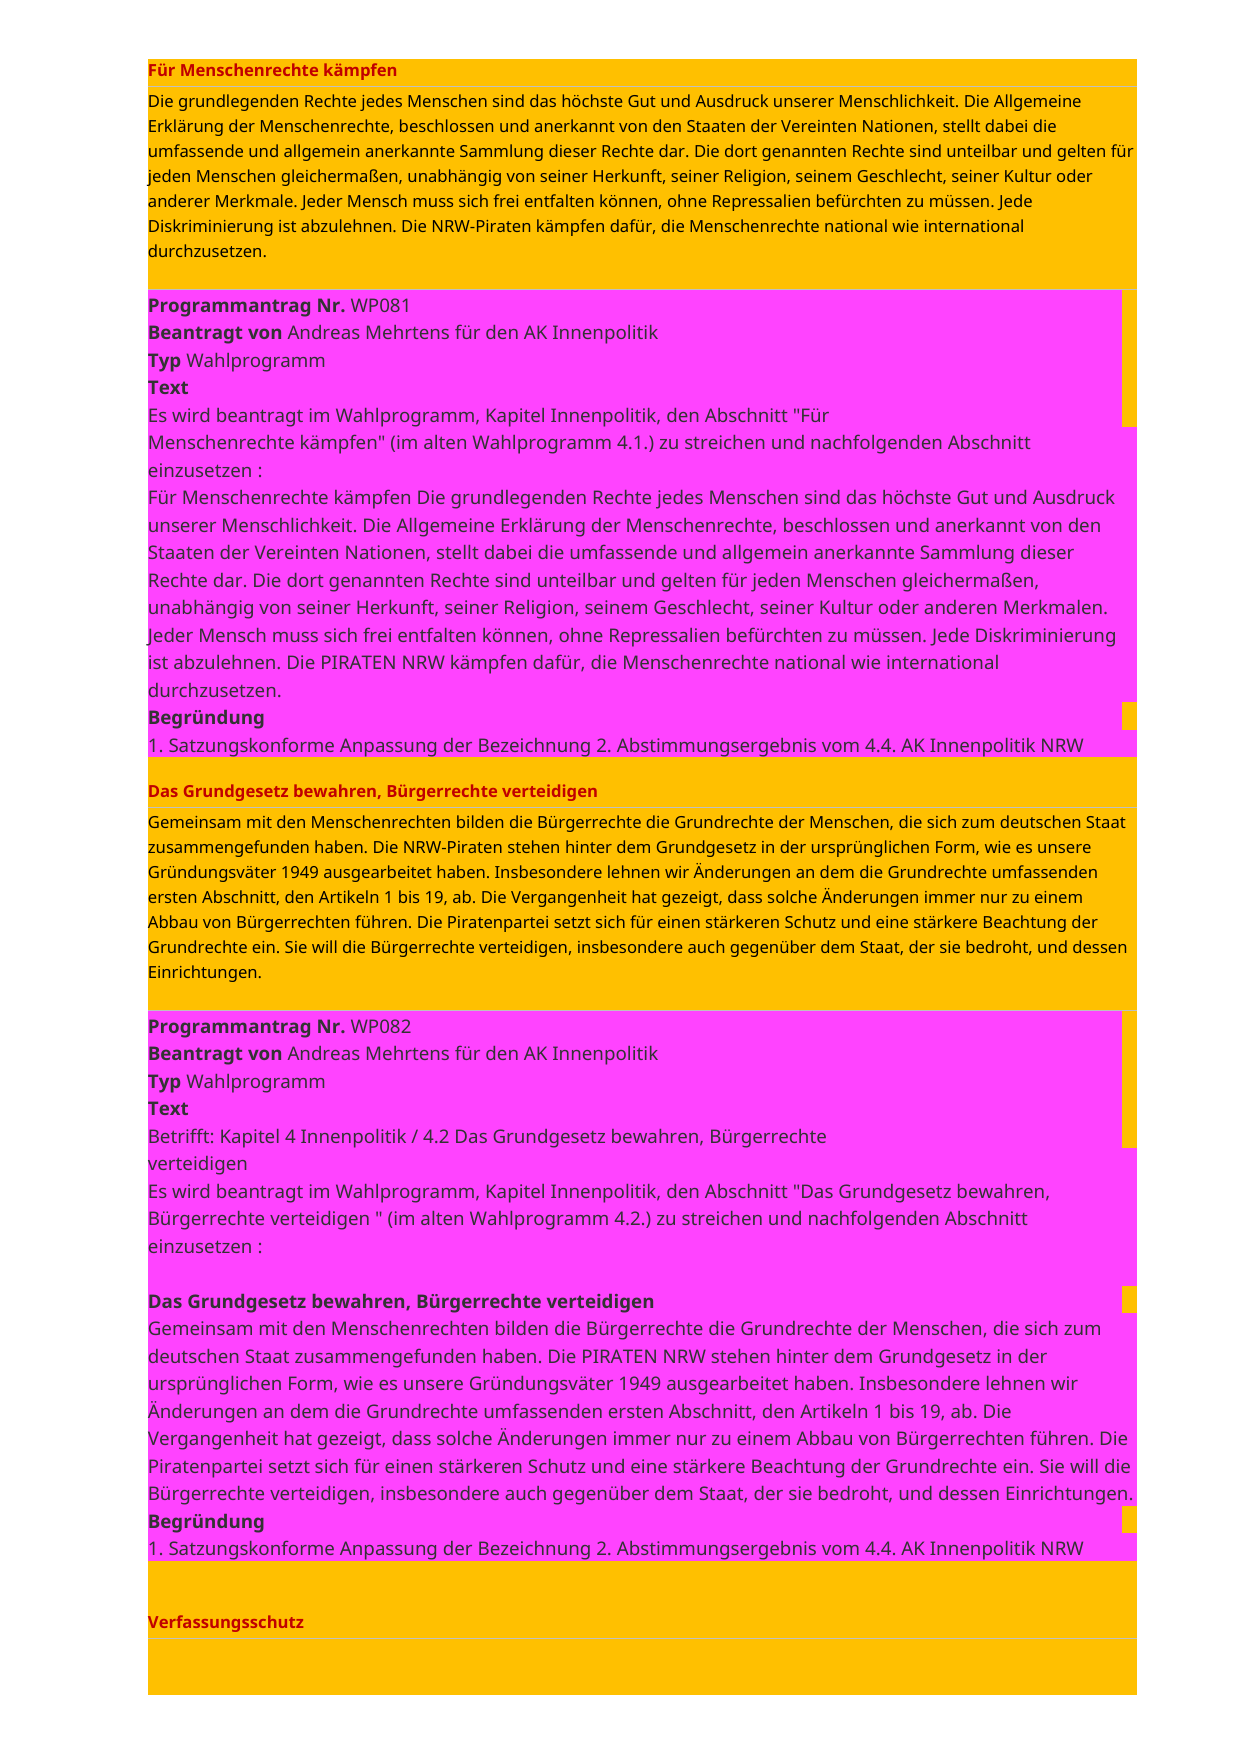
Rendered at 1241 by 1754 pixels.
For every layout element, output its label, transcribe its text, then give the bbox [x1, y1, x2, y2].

text Text [148, 372, 1122, 400]
text Beantragt von Andreas Mehrtens für den AK Innenpolitik [148, 1038, 1122, 1066]
text Für Menschenrechte kämpfen [148, 59, 1137, 86]
text Menschenrechte kämpfen" (im alten Wahlprogramm 4.1.) zu streichen und nachfolgenden Abschnitt einzusetzen : [148, 427, 1137, 482]
text Es wird beantragt im Wahlprogramm, Kapitel Innenpolitik, den Abschnitt "Für [148, 400, 1122, 427]
text 1. Satzungskonforme Anpassung der Bezeichnung 2. Abstimmungsergebnis vom 4.4. AK Innenpolitik NRW [148, 730, 1137, 757]
text Betrifft: Kapitel 4 Innenpolitik / 4.2 Das Grundgesetz bewahren, Bürgerrechte [148, 1121, 1122, 1148]
text Verfassungsschutz [148, 1611, 1137, 1638]
text Das Grundgesetz bewahren, Bürgerrechte verteidigen [148, 1286, 1122, 1313]
text 1. Satzungskonforme Anpassung der Bezeichnung 2. Abstimmungsergebnis vom 4.4. AK Innenpolitik NRW [148, 1533, 1137, 1561]
text Programmantrag Nr. WP082 [148, 1011, 1122, 1038]
text Das Grundgesetz bewahren, Bürgerrechte verteidigen [148, 780, 1137, 807]
text verteidigen [148, 1148, 1137, 1176]
text Gemeinsam mit den Menschenrechten bilden die Bürgerrechte die Grundrechte der Menschen, die sich zum deutschen Staat zusammengefunden haben. Die PIRATEN NRW stehen hinter dem Grundgesetz in der ursprünglichen Form, wie es unsere Gründungsväter 1949 ausgearbeitet haben. Insbesondere lehnen wir Änderungen an dem die Grundrechte umfassenden ersten Abschnitt, den Artikeln 1 bis 19, ab. Die Vergangenheit hat gezeigt, dass solche Änderungen immer nur zu einem Abbau von Bürgerrechten führen. Die Piratenpartei setzt sich für einen stärkeren Schutz und eine stärkere Beachtung der Grundrechte ein. Sie will die Bürgerrechte verteidigen, insbesondere auch gegenüber dem Staat, der sie bedroht, und dessen Einrichtungen. [148, 1313, 1137, 1506]
text Es wird beantragt im Wahlprogramm, Kapitel Innenpolitik, den Abschnitt "Das Grundgesetz bewahren, Bürgerrechte verteidigen " (im alten Wahlprogramm 4.2.) zu streichen und nachfolgenden Abschnitt einzusetzen : [148, 1176, 1137, 1258]
text Begründung [148, 702, 1122, 730]
text Gemeinsam mit den Menschenrechten bilden die Bürgerrechte die Grundrechte der Menschen, die sich zum deutschen Staat zusammengefunden haben. Die NRW-Piraten stehen hinter dem Grundgesetz in der ursprünglichen Form, wie es unsere Gründungsväter 1949 ausgearbeitet haben. Insbesondere lehnen wir Änderungen an dem die Grundrechte umfassenden ersten Abschnitt, den Artikeln 1 bis 19, ab. Die Vergangenheit hat gezeigt, dass solche Änderungen immer nur zu einem Abbau von Bürgerrechten führen. Die Piratenpartei setzt sich für einen stärkeren Schutz und eine stärkere Beachtung der Grundrechte ein. Sie will die Bürgerrechte verteidigen, insbesondere auch gegenüber dem Staat, der sie bedroht, und dessen Einrichtungen. [148, 808, 1137, 983]
text Für Menschenrechte kämpfen Die grundlegenden Rechte jedes Menschen sind das höchste Gut und Ausdruck unserer Menschlichkeit. Die Allgemeine Erklärung der Menschenrechte, beschlossen und anerkannt von den Staaten der Vereinten Nationen, stellt dabei die umfassende und allgemein anerkannte Sammlung dieser Rechte dar. Die dort genannten Rechte sind unteilbar und gelten für jeden Menschen gleichermaßen, unabhängig von seiner Herkunft, seiner Religion, seinem Geschlecht, seiner Kultur oder anderen Merkmalen. Jeder Mensch muss sich frei entfalten können, ohne Repressalien befürchten zu müssen. Jede Diskriminierung ist abzulehnen. Die PIRATEN NRW kämpfen dafür, die Menschenrechte national wie international durchzusetzen. [148, 482, 1137, 702]
text Begründung [148, 1506, 1122, 1533]
text Beantragt von Andreas Mehrtens für den AK Innenpolitik [148, 317, 1122, 345]
text Typ Wahlprogramm [148, 345, 1122, 372]
text Typ Wahlprogramm [148, 1066, 1122, 1093]
text Text [148, 1093, 1122, 1121]
text Die grundlegenden Rechte jedes Menschen sind das höchste Gut und Ausdruck unserer Menschlichkeit. Die Allgemeine Erklärung der Menschenrechte, beschlossen und anerkannt von den Staaten der Vereinten Nationen, stellt dabei die umfassende und allgemein anerkannte Sammlung dieser Rechte dar. Die dort genannten Rechte sind unteilbar und gelten für jeden Menschen gleichermaßen, unabhängig von seiner Herkunft, seiner Religion, seinem Geschlecht, seiner Kultur oder anderer Merkmale. Jeder Mensch muss sich frei entfalten können, ohne Repressalien befürchten zu müssen. Jede Diskriminierung ist abzulehnen. Die NRW-Piraten kämpfen dafür, die Menschenrechte national wie international durchzusetzen. [148, 87, 1137, 262]
text Programmantrag Nr. WP081 [148, 290, 1122, 317]
